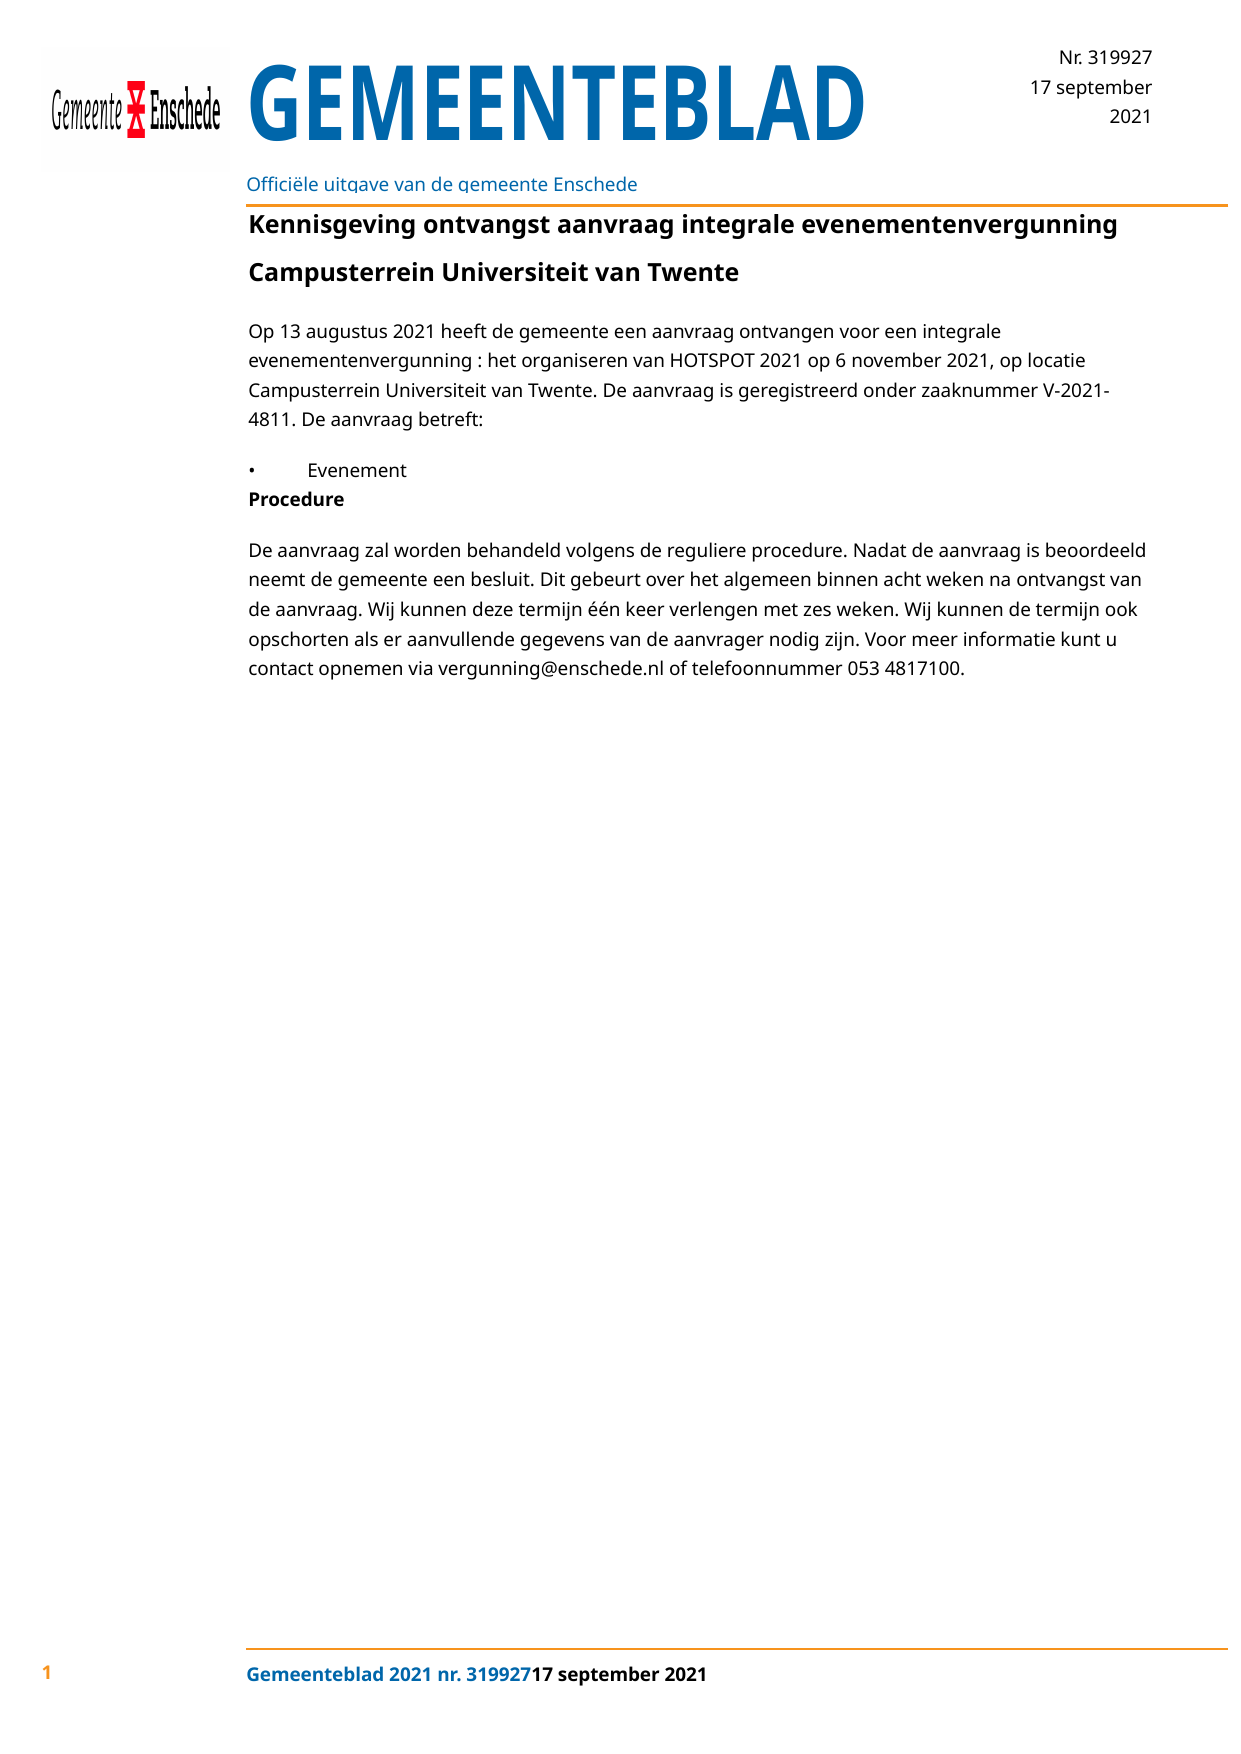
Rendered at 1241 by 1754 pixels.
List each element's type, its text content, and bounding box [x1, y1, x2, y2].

text Procedure [248, 487, 1152, 512]
text Op 13 augustus 2021 heeft de gemeente een aanvraag ontvangen voor een integrale evenementenvergunning : het organiseren van HOTSPOT 2021 op 6 november 2021, op locatie Campusterrein Universiteit van Twente. De aanvraag is geregistreerd onder zaaknummer V-2021-4811. De aanvraag betreft: [248, 318, 1152, 432]
text Kennisgeving ontvangst aanvraag integrale evenementenvergunning Campusterrein Universiteit van Twente [248, 207, 1152, 288]
text De aanvraag zal worden behandeld volgens de reguliere procedure. Nadat de aanvraag is beoordeeld neemt de gemeente een besluit. Dit gebeurt over het algemeen binnen acht weken na ontvangst van de aanvraag. Wij kunnen deze termijn één keer verlengen met zes weken. Wij kunnen de termijn ook opschorten als er aanvullende gegevens van de aanvrager nodig zijn. Voor meer informatie kunt u contact opnemen via vergunning@enschede.nl of telefoonnummer 053 4817100. [248, 537, 1152, 681]
picture [41, 47, 231, 172]
list Evenement [248, 457, 1152, 483]
